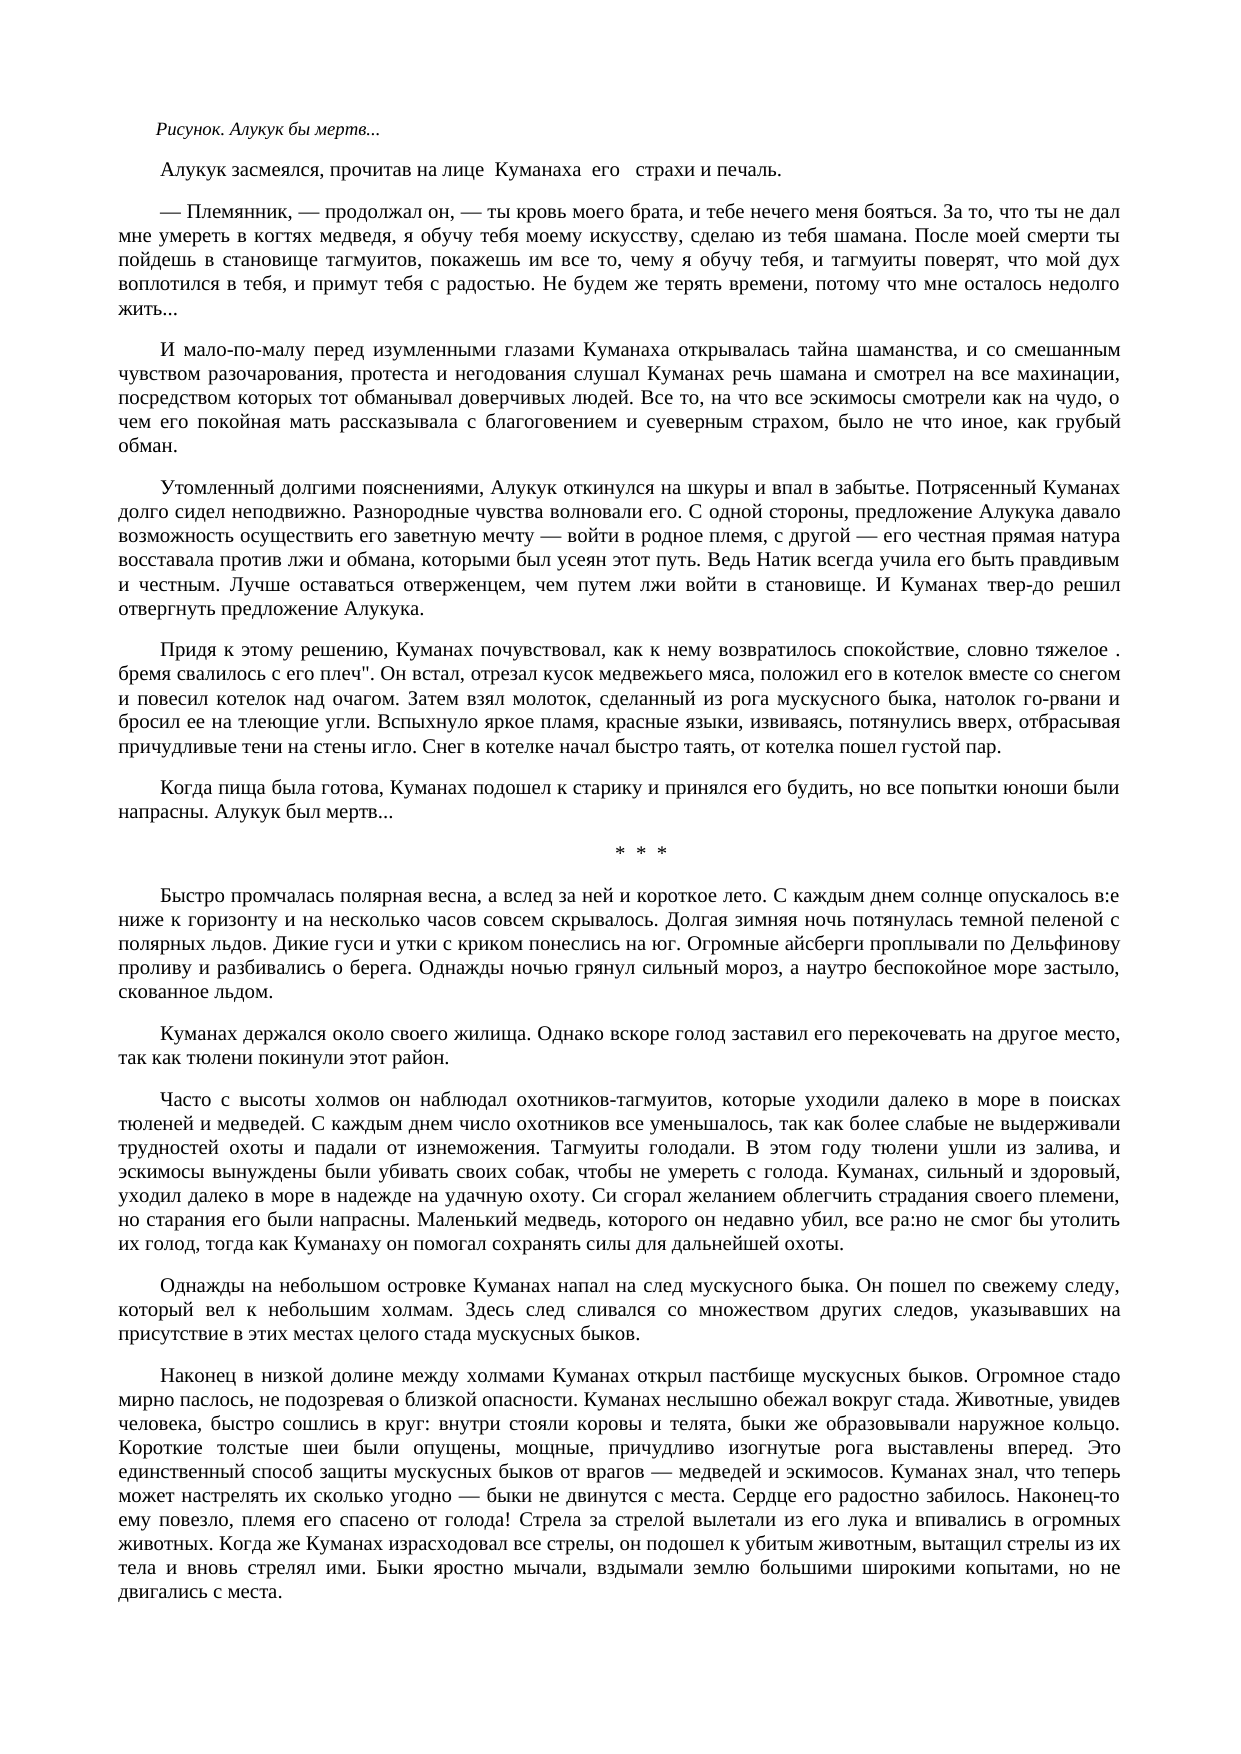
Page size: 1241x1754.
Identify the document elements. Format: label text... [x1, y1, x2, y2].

text Утомленный долгими пояснениями, Алукук откинулся на шкуры и впал в забытье. Потрясенный Куманах долго сидел неподвижно. Разнородные чувства волновали его. С одной стороны, предложение Алукука давало возможность осуществить его заветную мечту — войти в родное племя, с другой — его честная прямая натура восставала против лжи и обмана, которыми был усеян этот путь. Ведь Натик всегда учила его быть правдивым и честным. Лучше оставаться отверженцем, чем путем лжи войти в становище. И Куманах твер-до решил отвергнуть предложение Алукука. [118, 475, 1122, 619]
text * * * [118, 841, 1122, 865]
text Куманах держался около своего жилища. Однако вскоре голод заставил его перекочевать на другое место, так как тюлени покинули этот район. [118, 1021, 1122, 1069]
text — Племянник, — продолжал он, — ты кровь моего брата, и тебе нечего меня бояться. За то, что ты не дал мне умереть в когтях медведя, я обучу тебя моему искусству, сделаю из тебя шамана. После моей смерти ты пойдешь в становище тагмуитов, покажешь им все то, чему я обучу тебя, и тагмуиты поверят, что мой дух воплотился в тебя, и примут тебя с радостью. Не будем же терять времени, потому что мне осталось недолго жить... [118, 199, 1122, 319]
text Когда пища была готова, Куманах подошел к старику и принялся его будить, но все попытки юноши были напрасны. Алукук был мертв... [118, 775, 1122, 823]
text Однажды на небольшом островке Куманах напал на след мускусного быка. Он пошел по свежему следу, который вел к небольшим холмам. Здесь след сливался со множеством других следов, указывавших на присутствие в этих местах целого стада мускусных быков. [118, 1273, 1122, 1345]
text Придя к этому решению, Куманах почувствовал, как к нему возвратилось спокойствие, словно тяжелое . бремя свалилось с его плеч". Он встал, отрезал кусок медвежьего мяса, положил его в котелок вместе со снегом и повесил котелок над очагом. Затем взял молоток, сделанный из рога мускусного быка, натолок го-рвани и бросил ее на тлеющие угли. Вспыхнуло яркое пламя, красные языки, извиваясь, потянулись вверх, отбрасывая причудливые тени на стены игло. Снег в котелке начал быстро таять, от котелка пошел густой пар. [118, 637, 1122, 758]
text И мало-по-малу перед изумленными глазами Куманаха открывалась тайна шаманства, и со смешанным чувством разочарования, протеста и негодования слушал Куманах речь шамана и смотрел на все махинации, посредством которых тот обманывал доверчивых людей. Все то, на что все эскимосы смотрели как на чудо, о чем его покойная мать рассказывала с благоговением и суеверным страхом, было не что иное, как грубый обман. [118, 337, 1122, 457]
text Быстро промчалась полярная весна, а вслед за ней и короткое лето. С каждым днем солнце опускалось в:е ниже к горизонту и на несколько часов совсем скрывалось. Долгая зимняя ночь потянулась темной пеленой с полярных льдов. Дикие гуси и утки с криком понеслись на юг. Огромные айсберги проплывали по Дельфинову проливу и разбивались о берега. Однажды ночью грянул сильный мороз, а наутро беспокойное море застыло, скованное льдом. [118, 883, 1122, 1003]
text Наконец в низкой долине между холмами Куманах открыл пастбище мускусных быков. Огромное стадо мирно паслось, не подозревая о близкой опасности. Куманах неслышно обежал вокруг стада. Животные, увидев человека, быстро сошлись в круг: внутри стояли коровы и телята, быки же образовывали наружное кольцо. Короткие толстые шеи были опущены, мощные, причудливо изогнутые рога выставлены вперед. Это единственный способ защиты мускусных быков от врагов — медведей и эскимосов. Куманах знал, что теперь может настрелять их сколько угодно — быки не двинутся с места. Сердце его радостно забилось. Наконец-то ему повезло, племя его спасено от голода! Стрела за стрелой вылетали из его лука и впивались в огромных животных. Когда же Куманах израсходовал все стрелы, он подошел к убитым животным, вытащил стрелы из их тела и вновь стрелял ими. Быки яростно мычали, вздымали землю большими широкими копытами, но не двигались с места. [118, 1363, 1122, 1603]
text Часто с высоты холмов он наблюдал охотников-тагмуитов, которые уходили далеко в море в поисках тюленей и медведей. С каждым днем число охотников все уменьшалось, так как более слабые не выдерживали трудностей охоты и падали от изнеможения. Тагмуиты голодали. В этом году тюлени ушли из залива, и эскимосы вынуждены были убивать своих собак, чтобы не умереть с голода. Куманах, сильный и здоровый, уходил далеко в море в надежде на удачную охоту. Си сгорал желанием облегчить страдания своего племени, но старания его были напрасны. Маленький медведь, которого он недавно убил, все ра:но не смог бы утолить их голод, тогда как Куманаху он помогал сохранять силы для дальнейшей охоты. [118, 1087, 1122, 1255]
text Рисунок. Алукук бы мертв... [118, 118, 1122, 140]
text Алукук засмеялся, прочитав на лице Куманаха его страхи и печаль. [118, 157, 1122, 181]
